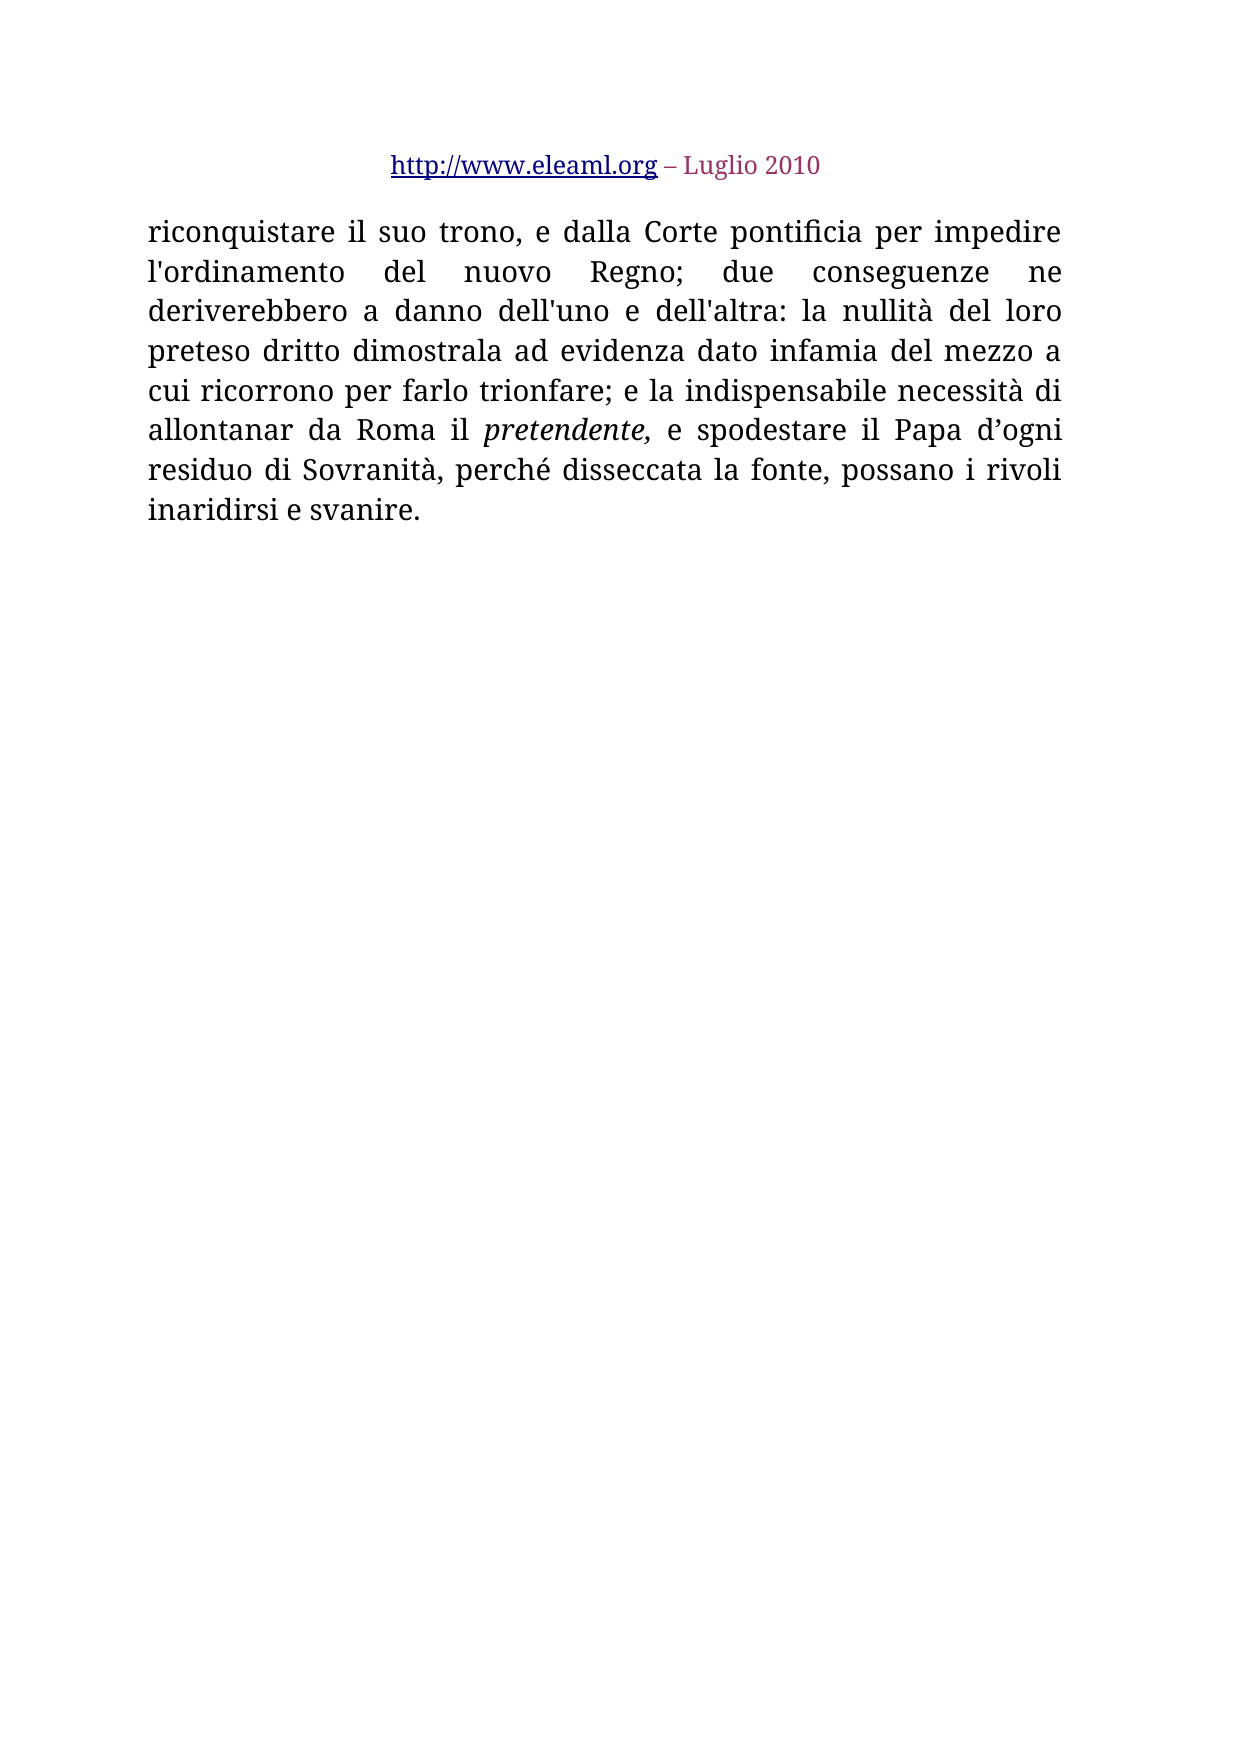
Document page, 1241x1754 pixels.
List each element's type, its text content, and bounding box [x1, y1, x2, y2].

text riconquistare il suo trono, e dalla Corte pontificia per impedire l'ordinamento del nuovo Regno; due conseguenze ne deriverebbero a danno dell'uno e dell'altra: la nullità del loro preteso dritto dimostrala ad evidenza dato infamia del mezzo a cui ricorrono per farlo trionfare; e la indispensabile necessità di allontanar da Roma il pretendente, e spodestare il Papa d’ogni residuo di Sovranità, perché disseccata la fonte, possano i rivoli inaridirsi e svanire. [148, 211, 1063, 529]
